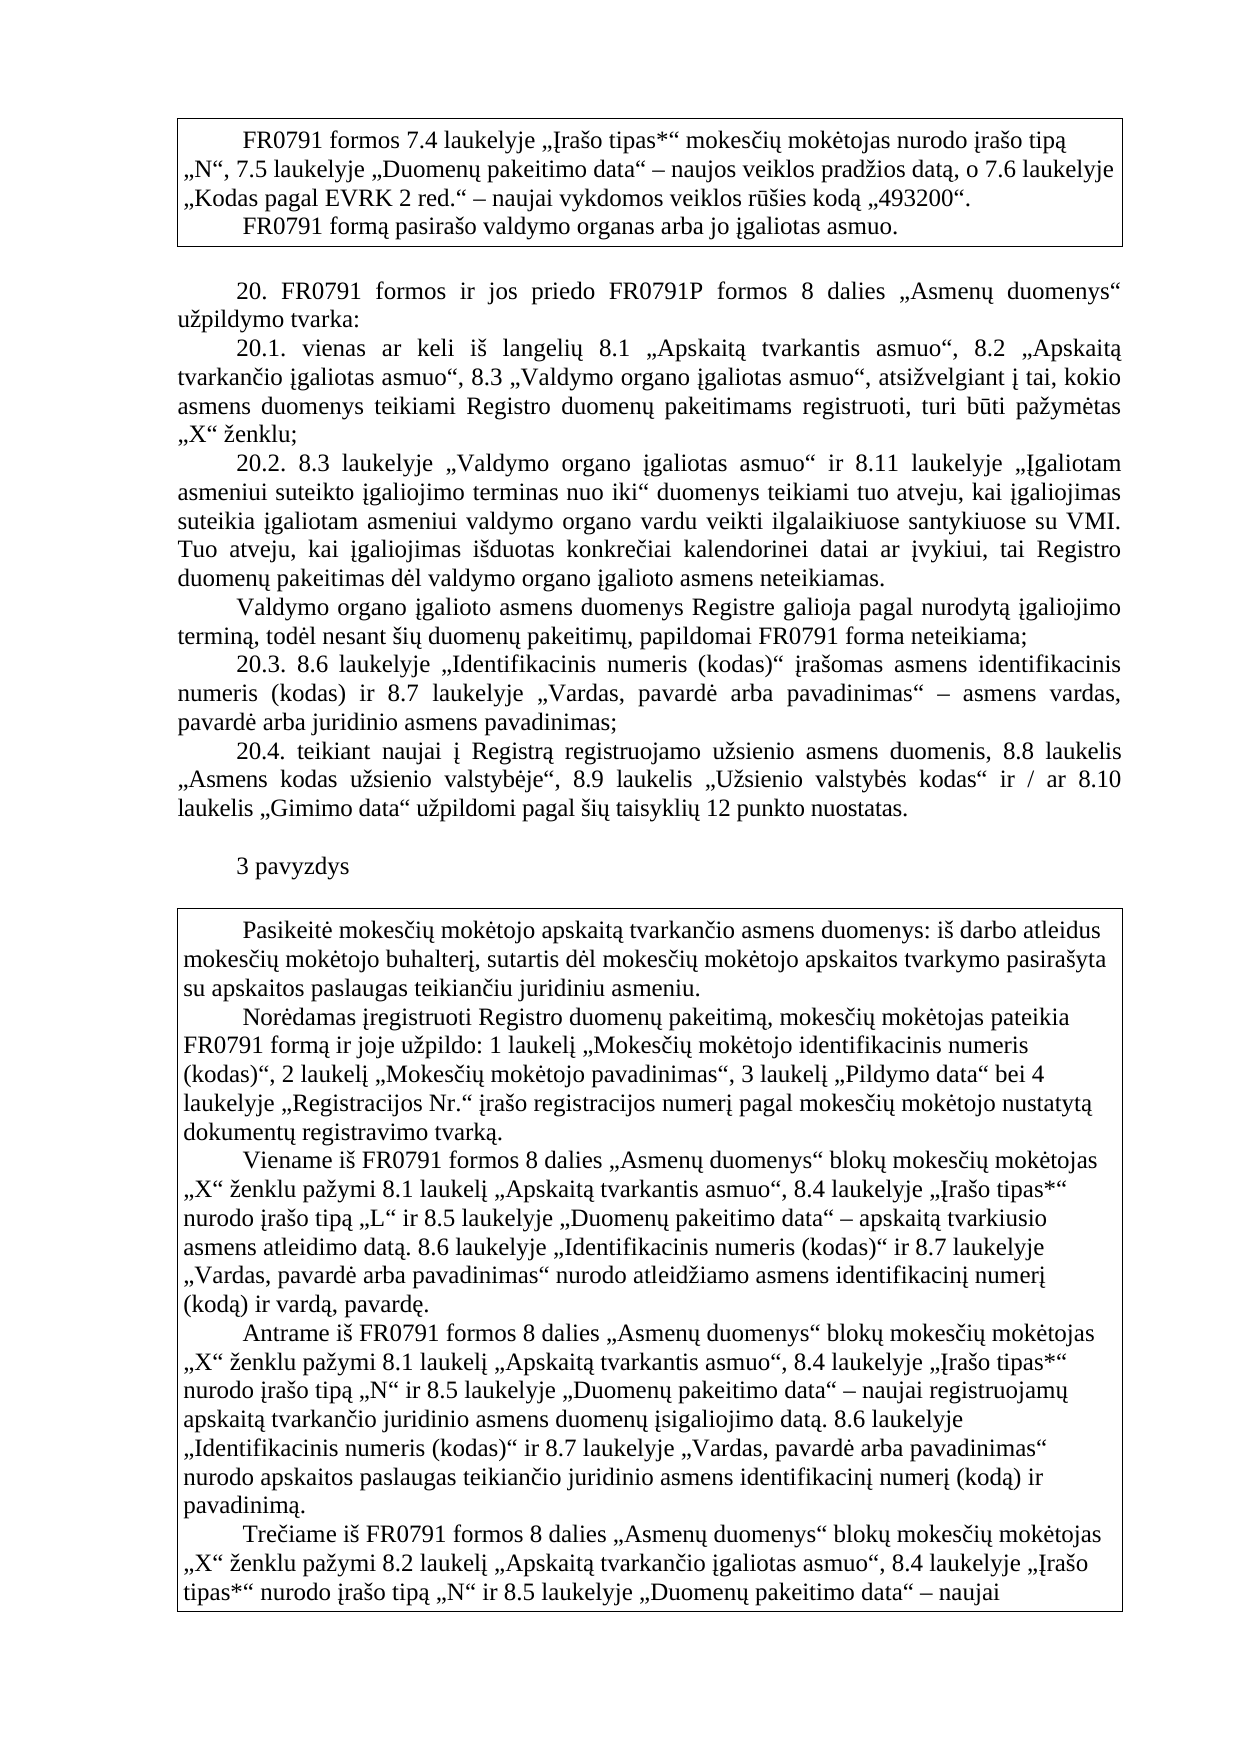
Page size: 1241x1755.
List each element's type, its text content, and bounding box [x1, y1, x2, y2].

text 3 pavyzdys [177, 851, 1122, 879]
text 20. FR0791 formos ir jos priedo FR0791P formos 8 dalies „Asmenų duomenys“ užpildymo tvarka: [177, 276, 1122, 333]
text 20.1. vienas ar keli iš langelių 8.1 „Apskaitą tvarkantis asmuo“, 8.2 „Apskaitą tvarkančio įgaliotas asmuo“, 8.3 „Valdymo organo įgaliotas asmuo“, atsižvelgiant į tai, kokio asmens duomenys teikiami Registro duomenų pakeitimams registruoti, turi būti pažymėtas „X“ ženklu; [177, 333, 1122, 448]
table_header Pasikeitė mokesčių mokėtojo apskaitą tvarkančio asmens duomenys: iš darbo atleidus mokesčių mokėtojo buhalterį, sutartis dėl mokesčių mokėtojo apskaitos tvarkymo pasirašyta su apskaitos paslaugas teikiančiu juridiniu asmeniu. Norėdamas įregistruoti Registro duomenų pakeitimą, mokesčių mokėtojas pateikia FR0791 formą ir joje užpildo: 1 laukelį „Mokesčių mokėtojo identifikacinis numeris (kodas)“, 2 laukelį „Mokesčių mokėtojo pavadinimas“, 3 laukelį „Pildymo data“ bei 4 laukelyje „Registracijos Nr.“ įrašo registracijos numerį pagal mokesčių mokėtojo nustatytą dokumentų registravimo tvarką. Viename iš FR0791 formos 8 dalies „Asmenų duomenys“ blokų mokesčių mokėtojas „X“ ženklu pažymi 8.1 laukelį „Apskaitą tvarkantis asmuo“, 8.4 laukelyje „Įrašo tipas*“ nurodo įrašo tipą „L“ ir 8.5 laukelyje „Duomenų pakeitimo data“ – apskaitą tvarkiusio asmens atleidimo datą. 8.6 laukelyje „Identifikacinis numeris (kodas)“ ir 8.7 laukelyje „Vardas, pavardė arba pavadinimas“ nurodo atleidžiamo asmens identifikacinį numerį (kodą) ir vardą, pavardę. Antrame iš FR0791 formos 8 dalies „Asmenų duomenys“ blokų mokesčių mokėtojas „X“ ženklu pažymi 8.1 laukelį „Apskaitą tvarkantis asmuo“, 8.4 laukelyje „Įrašo tipas*“ nurodo įrašo tipą „N“ ir 8.5 laukelyje „Duomenų pakeitimo data“ – naujai registruojamų apskaitą tvarkančio juridinio asmens duomenų įsigaliojimo datą. 8.6 laukelyje „Identifikacinis numeris (kodas)“ ir 8.7 laukelyje „Vardas, pavardė arba pavadinimas“ nurodo apskaitos paslaugas teikiančio juridinio asmens identifikacinį numerį (kodą) ir pavadinimą. Trečiame iš FR0791 formos 8 dalies „Asmenų duomenys“ blokų mokesčių mokėtojas „X“ ženklu pažymi 8.2 laukelį „Apskaitą tvarkančio įgaliotas asmuo“, 8.4 laukelyje „Įrašo tipas*“ nurodo įrašo tipą „N“ ir 8.5 laukelyje „Duomenų pakeitimo data“ – naujai [178, 909, 1122, 1611]
table_header FR0791 formos 7.4 laukelyje „Įrašo tipas*“ mokesčių mokėtojas nurodo įrašo tipą „N“, 7.5 laukelyje „Duomenų pakeitimo data“ – naujos veiklos pradžios datą, o 7.6 laukelyje „Kodas pagal EVRK 2 red.“ – naujai vykdomos veiklos rūšies kodą „493200“. FR0791 formą pasirašo valdymo organas arba jo įgaliotas asmuo. [178, 119, 1122, 246]
text 20.4. teikiant naujai į Registrą registruojamo užsienio asmens duomenis, 8.8 laukelis „Asmens kodas užsienio valstybėje“, 8.9 laukelis „Užsienio valstybės kodas“ ir / ar 8.10 laukelis „Gimimo data“ užpildomi pagal šių taisyklių 12 punkto nuostatas. [177, 736, 1122, 822]
text 20.2. 8.3 laukelyje „Valdymo organo įgaliotas asmuo“ ir 8.11 laukelyje „Įgaliotam asmeniui suteikto įgaliojimo terminas nuo iki“ duomenys teikiami tuo atveju, kai įgaliojimas suteikia įgaliotam asmeniui valdymo organo vardu veikti ilgalaikiuose santykiuose su VMI. Tuo atveju, kai įgaliojimas išduotas konkrečiai kalendorinei datai ar įvykiui, tai Registro duomenų pakeitimas dėl valdymo organo įgalioto asmens neteikiamas. [177, 448, 1122, 592]
text Valdymo organo įgalioto asmens duomenys Registre galioja pagal nurodytą įgaliojimo terminą, todėl nesant šių duomenų pakeitimų, papildomai FR0791 forma neteikiama; [177, 592, 1122, 649]
text 20.3. 8.6 laukelyje „Identifikacinis numeris (kodas)“ įrašomas asmens identifikacinis numeris (kodas) ir 8.7 laukelyje „Vardas, pavardė arba pavadinimas“ – asmens vardas, pavardė arba juridinio asmens pavadinimas; [177, 649, 1122, 736]
